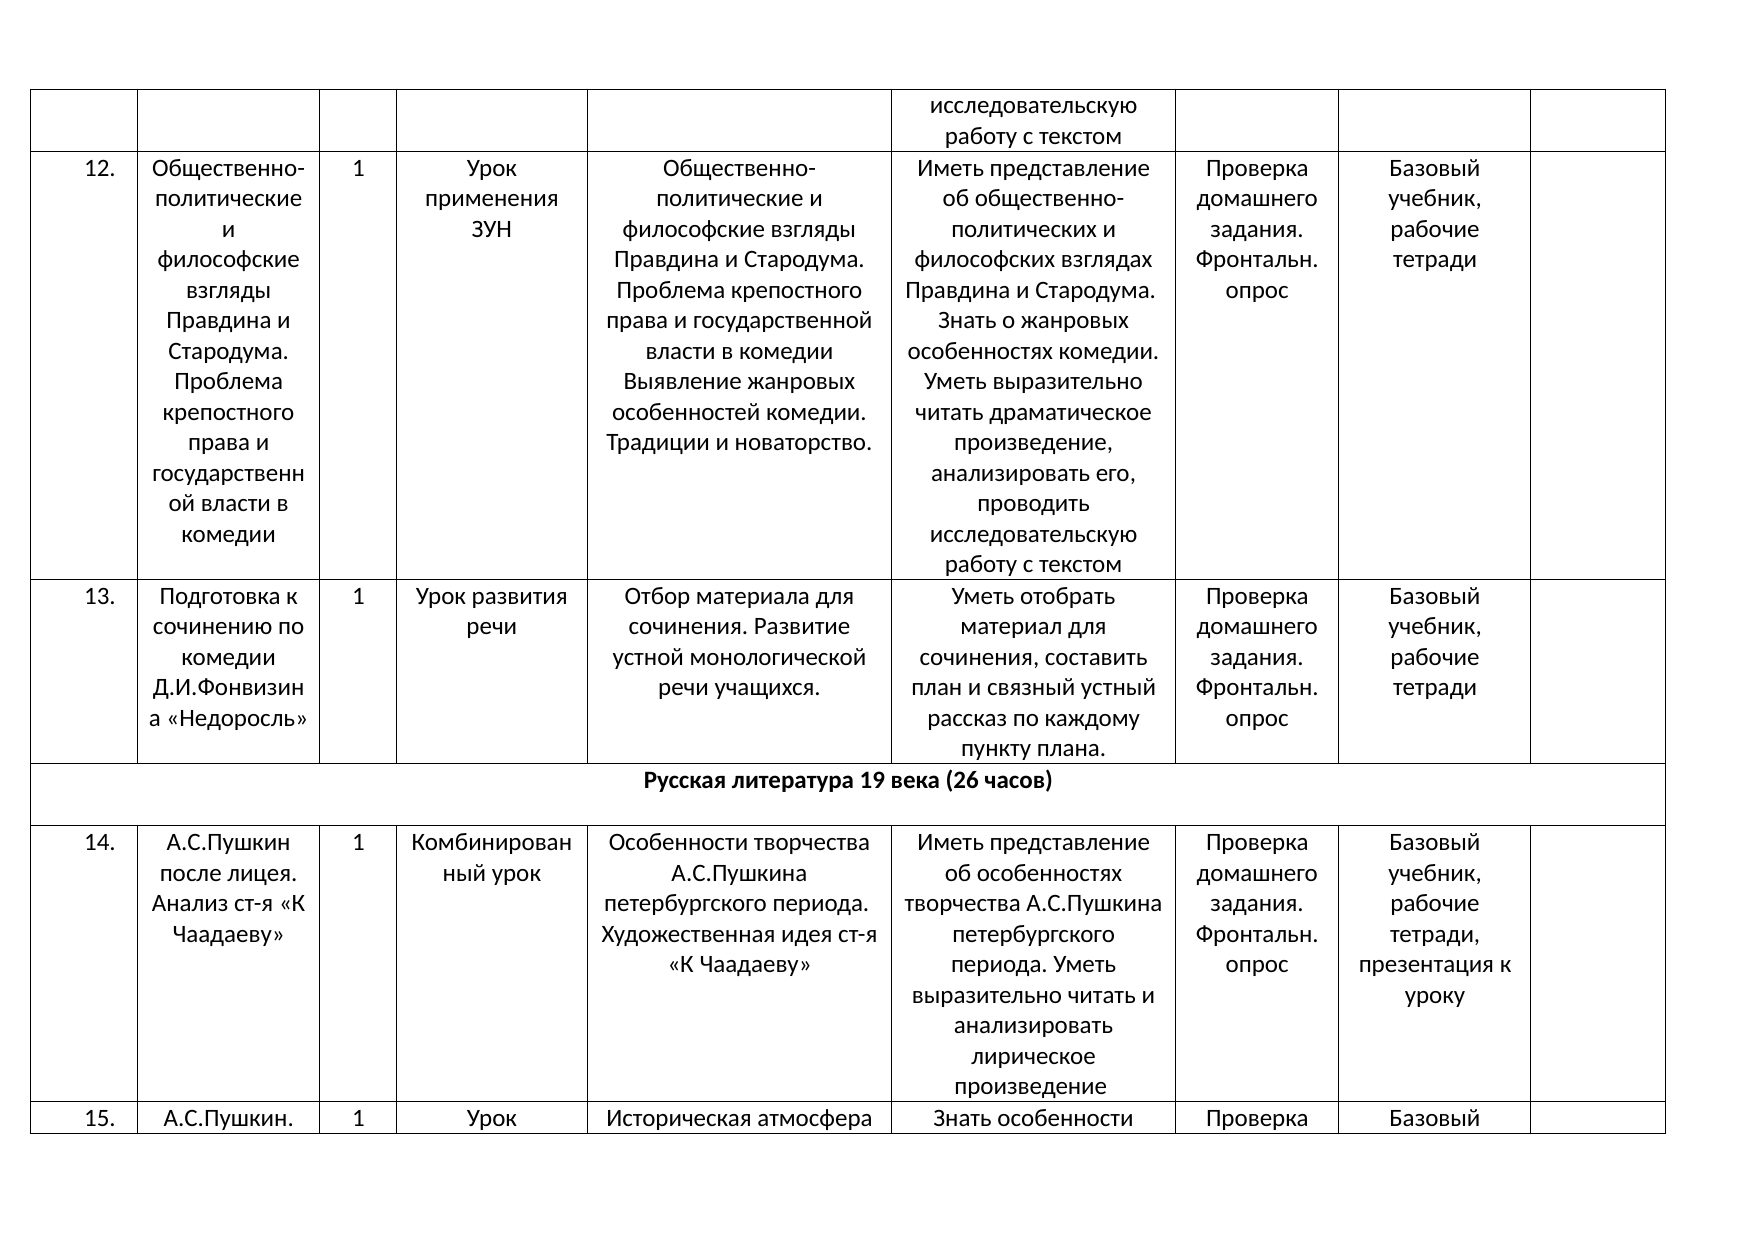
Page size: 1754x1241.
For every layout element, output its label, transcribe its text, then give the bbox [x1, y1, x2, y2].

table_cell [1531, 580, 1665, 763]
table_cell [138, 90, 319, 151]
table_cell Проверка домашнего задания. Фронтальн. опрос [1176, 152, 1338, 579]
table_cell Проверка [1176, 1102, 1338, 1132]
table_cell [1531, 1102, 1665, 1132]
table_cell [1531, 152, 1665, 579]
table_cell Базовый [1339, 1102, 1530, 1132]
table_cell 1 [320, 580, 396, 763]
table_cell Проверка домашнего задания. Фронтальн. опрос [1176, 826, 1338, 1101]
table_cell Проверка домашнего задания. Фронтальн. опрос [1176, 580, 1338, 763]
table_cell Русская литература 19 века (26 часов) [31, 764, 1665, 825]
table_cell исследовательскую работу с текстом [892, 90, 1175, 151]
table_cell Комбинированный урок [397, 826, 587, 1101]
table_cell Общественно-политические и философские взгляды Правдина и Стародума. Проблема крепостного права и государственной власти в комедии [138, 152, 319, 579]
table_cell Уметь отобрать материал для сочинения, составить план и связный устный рассказ по каждому пункту плана. [892, 580, 1175, 763]
table_cell Урок применения ЗУН [397, 152, 587, 579]
table_cell 1 [320, 1102, 396, 1132]
table_cell [1531, 826, 1665, 1101]
table_cell 1 [320, 826, 396, 1101]
table_cell Базовый учебник, рабочие тетради [1339, 152, 1530, 579]
table_cell Особенности творчества А.С.Пушкина петербургского периода. Художественная идея ст-я «К Чаадаеву» [588, 826, 891, 1101]
table_cell А.С.Пушкин после лицея. Анализ ст-я «К Чаадаеву» [138, 826, 319, 1101]
table_cell Общественно-политические и философские взгляды Правдина и Стародума. Проблема крепостного права и государственной власти в комедии Выявление жанровых особенностей комедии. Традиции и новаторство. [588, 152, 891, 579]
table_cell Подготовка к сочинению по комедии Д.И.Фонвизина «Недоросль» [138, 580, 319, 763]
table_cell А.С.Пушкин. [138, 1102, 319, 1132]
table_cell [31, 580, 137, 763]
table_cell [31, 1102, 137, 1132]
table_cell Иметь представление об особенностях творчества А.С.Пушкина петербургского периода. Уметь выразительно читать и анализировать лирическое произведение [892, 826, 1175, 1101]
table_cell Базовый учебник, рабочие тетради [1339, 580, 1530, 763]
table_cell 1 [320, 152, 396, 579]
table_cell [588, 90, 891, 151]
table_cell [397, 90, 587, 151]
table_cell [31, 826, 137, 1101]
table_cell [31, 90, 137, 151]
table_cell Знать особенности [892, 1102, 1175, 1132]
table_cell Базовый учебник, рабочие тетради, презентация к уроку [1339, 826, 1530, 1101]
table_cell Урок развития речи [397, 580, 587, 763]
table_cell [31, 152, 137, 579]
table_cell [1176, 90, 1338, 151]
table_cell [1339, 90, 1530, 151]
table_cell Иметь представление об общественно-политических и философских взглядах Правдина и Стародума. Знать о жанровых особенностях комедии. Уметь выразительно читать драматическое произведение, анализировать его, проводить исследовательскую работу с текстом [892, 152, 1175, 579]
table_cell Историческая атмосфера [588, 1102, 891, 1132]
table_cell [320, 90, 396, 151]
table_cell [1531, 90, 1665, 151]
table_cell Отбор материала для сочинения. Развитие устной монологической речи учащихся. [588, 580, 891, 763]
table_cell Урок [397, 1102, 587, 1132]
